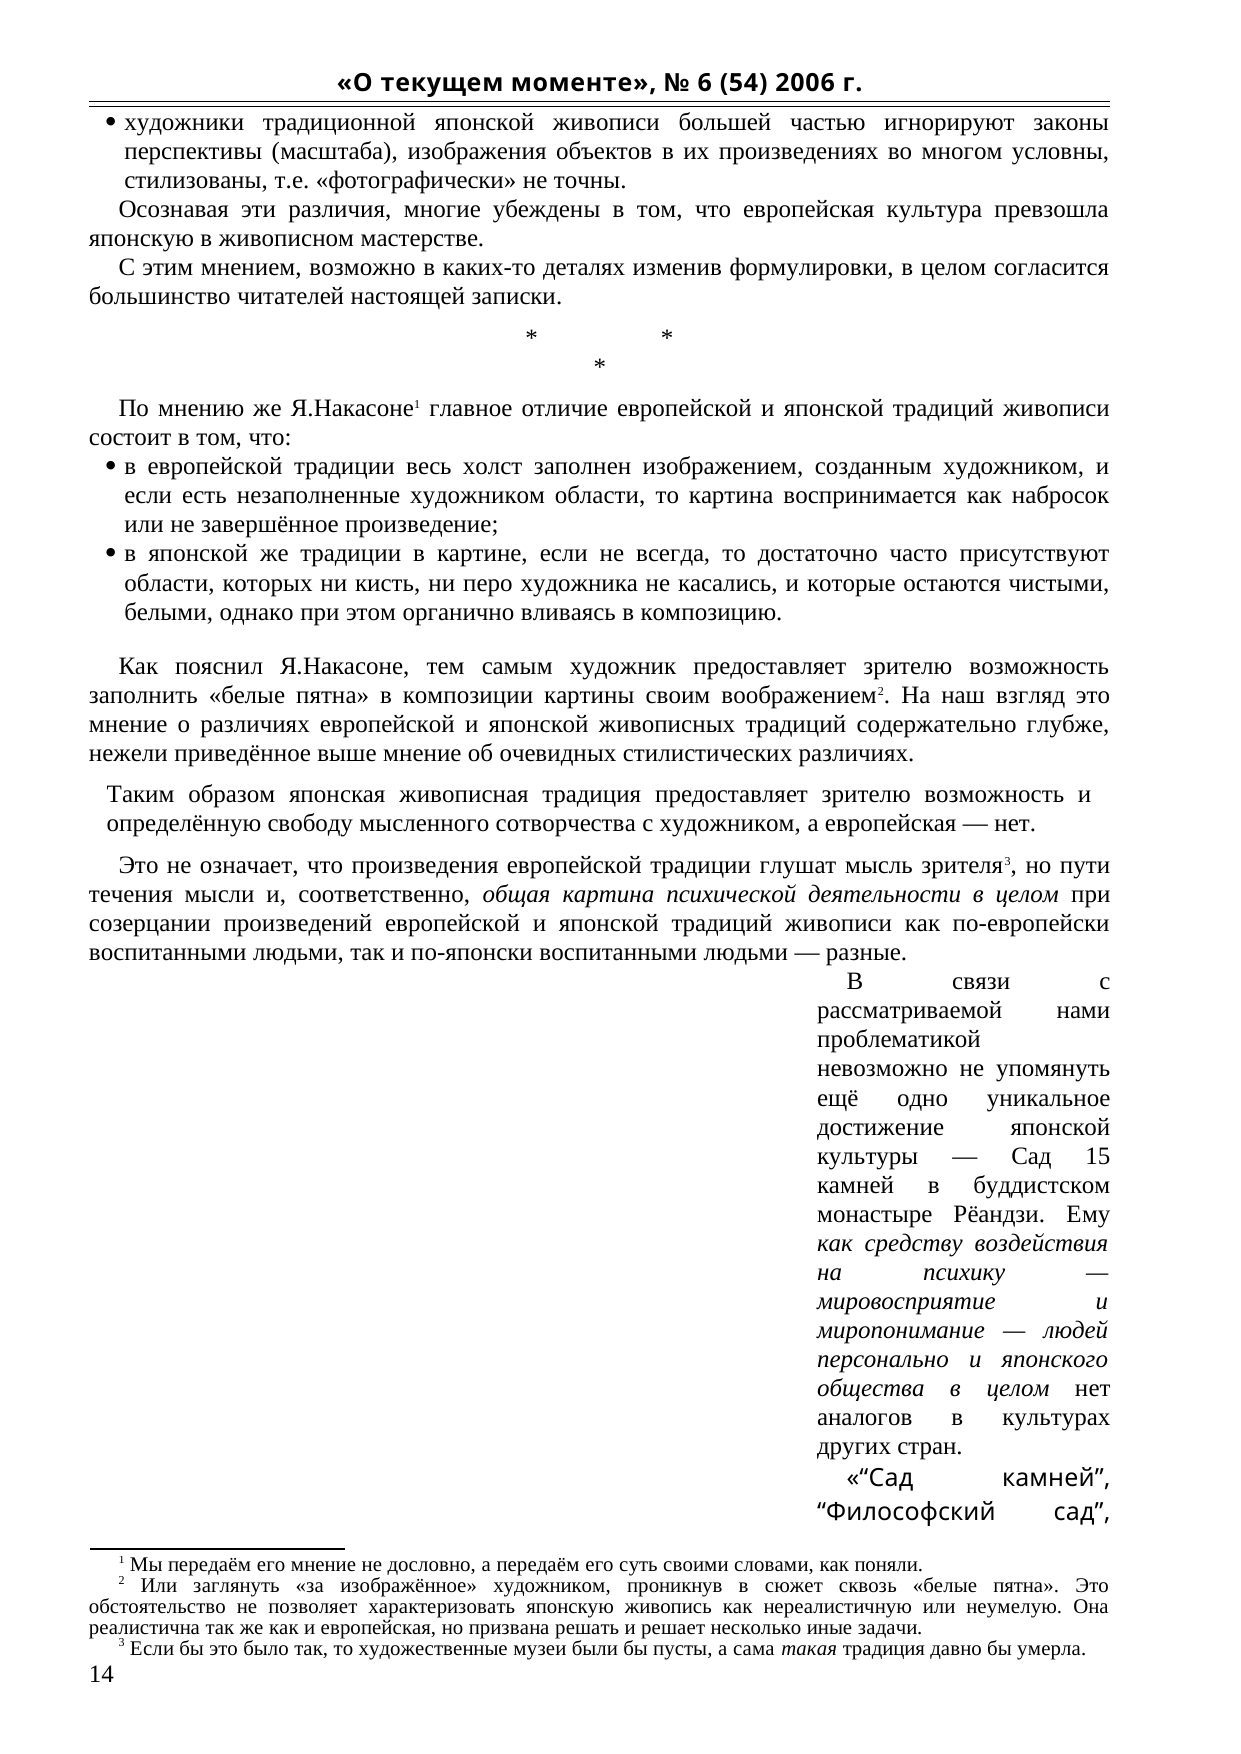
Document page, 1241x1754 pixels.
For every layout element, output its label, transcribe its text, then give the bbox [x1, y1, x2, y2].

text Мы передаём его мнение не дословно, а передаём его суть своими словами, как поняли. [89, 1555, 1110, 1576]
text Таким образом японская живописная традиция предоставляет зрителю возможность и определённую свободу мысленного сотворчества с художником, а европейская — нет. [106, 779, 1093, 837]
text Или заглянуть «за изображённое» художником, проникнув в сюжет сквозь «белые пятна». Это обстоятельство не позволяет характеризовать японскую живопись как нереалистичную или неумелую. Она реалистична так же как и европейская, но призвана решать и решает несколько иные задачи. [89, 1576, 1110, 1638]
text Это не означает, что произведения европейской традиции глушат мысль зрителя, но пути течения мысли и, соответственно, общая картина психической деятельности в целом при созерцании произведений европейской и японской традиций живописи как по-европейски воспитанными людьми, так и по-японски воспитанными людьми — разные. [89, 850, 1110, 966]
text С этим мнением, возможно в каких-то деталях изменив формулировки, в целом согласится большинство читателей настоящей записки. [89, 252, 1110, 310]
text «“Сад камней”, “Философ­ский сад”, [798, 1460, 1110, 1528]
text * * * [89, 322, 1110, 381]
list в европейской традиции весь холст заполнен изображением, созданным художником, и если есть незаполненные художником области, то картина воспринимается как набросок или не завершённое произведение; [106, 451, 1110, 538]
text [90, 1460, 796, 1528]
text Как пояснил Я.Накасоне, тем самым художник предоставляет зрителю возможность заполнить «белые пятна» в композиции картины своим воображением. На наш взгляд это мнение о различиях европейской и японской живописных традиций содержательно глубже, нежели приведённое выше мнение об очевидных стилистических различиях. [89, 651, 1110, 767]
list в японской же традиции в картине, если не всегда, то достаточно часто присутствуют области, которых ни кисть, ни перо художника не касались, и которые остаются чистыми, белыми, однако при этом органично вливаясь в композицию. [106, 538, 1110, 626]
text Осознавая эти различия, многие убеждены в том, что европейская культура превзошла японскую в живописном мастерстве. [89, 194, 1110, 252]
list художники традиционной японской живописи большей частью игнорируют законы перспективы (масштаба), изображения объектов в их произведениях во многом условны, стилизованы, т.е. «фотографически» не точны. [106, 107, 1110, 194]
text В связи с рассматриваемой нами проблематикой невозможно не упомянуть ещё одно уникальное достижение японской культуры — Сад 15 камней в буддистском монастыре Рёандзи. Ему как средству воздействия на психику — мировосприятие и миропонимание — людей персонально и японского общества в целом нет аналогов в культурах других стран. [89, 966, 1110, 1556]
text По мнению же Я.Накасоне главное отличие европейской и японской традиций живописи состоит в том, что: [89, 393, 1110, 451]
text Если бы это было так, то художественные музеи были бы пусты, а сама такая традиция давно бы умерла. [89, 1638, 1110, 1659]
